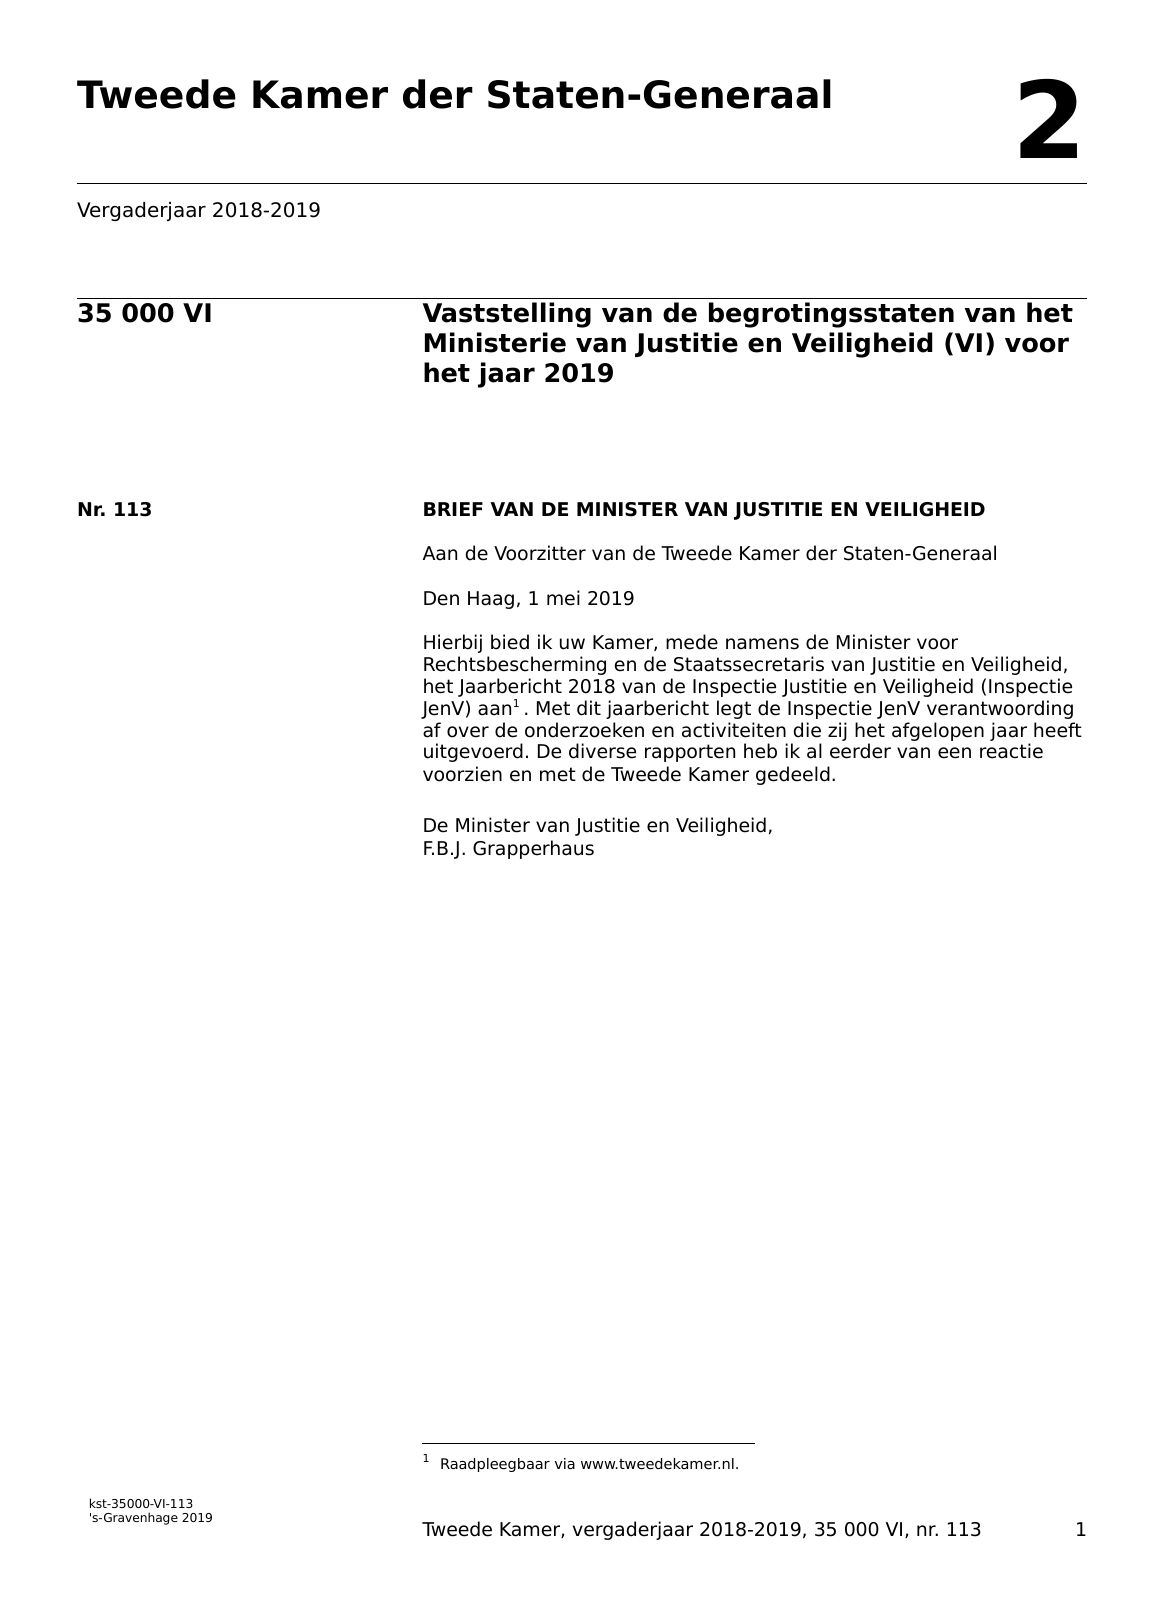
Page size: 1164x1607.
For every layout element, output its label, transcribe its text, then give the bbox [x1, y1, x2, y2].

text Raadpleegbaar via www.tweedekamer.nl. [422, 1452, 1087, 1474]
text Den Haag, 1 mei 2019 [422, 587, 1087, 609]
table_header 2 [886, 59, 1087, 183]
text 's-Gravenhage 2019 [88, 1511, 323, 1525]
table_header Tweede Kamer der Staten-Generaal [77, 59, 886, 183]
table_cell Vergaderjaar 2018-2019 [77, 184, 1087, 298]
text Aan de Voorzitter van de Tweede Kamer der Staten-Generaal [422, 543, 1087, 565]
subtitle 35 000 VI Vaststelling van de begrotingsstaten van het Ministerie van Justitie en Veiligheid (VI) voor het jaar 2019 [77, 299, 1087, 388]
text kst-35000-VI-113 [88, 1497, 323, 1511]
text De Minister van Justitie en Veiligheid, F.B.J. Grapperhaus [422, 815, 1087, 859]
text Hierbij bied ik uw Kamer, mede namens de Minister voor Rechtsbescherming en de Staatssecretaris van Justitie en Veiligheid, het Jaarbericht 2018 van de Inspectie Justitie en Veiligheid (Inspectie JenV) aan. Met dit jaarbericht legt de Inspectie JenV verantwoording af over de onderzoeken en activiteiten die zij het afgelopen jaar heeft uitgevoerd. De diverse rapporten heb ik al eerder van een reactie voorzien en met de Tweede Kamer gedeeld. [422, 632, 1087, 785]
subtitle Nr. 113 BRIEF VAN DE MINISTER VAN JUSTITIE EN VEILIGHEID [77, 499, 1087, 521]
